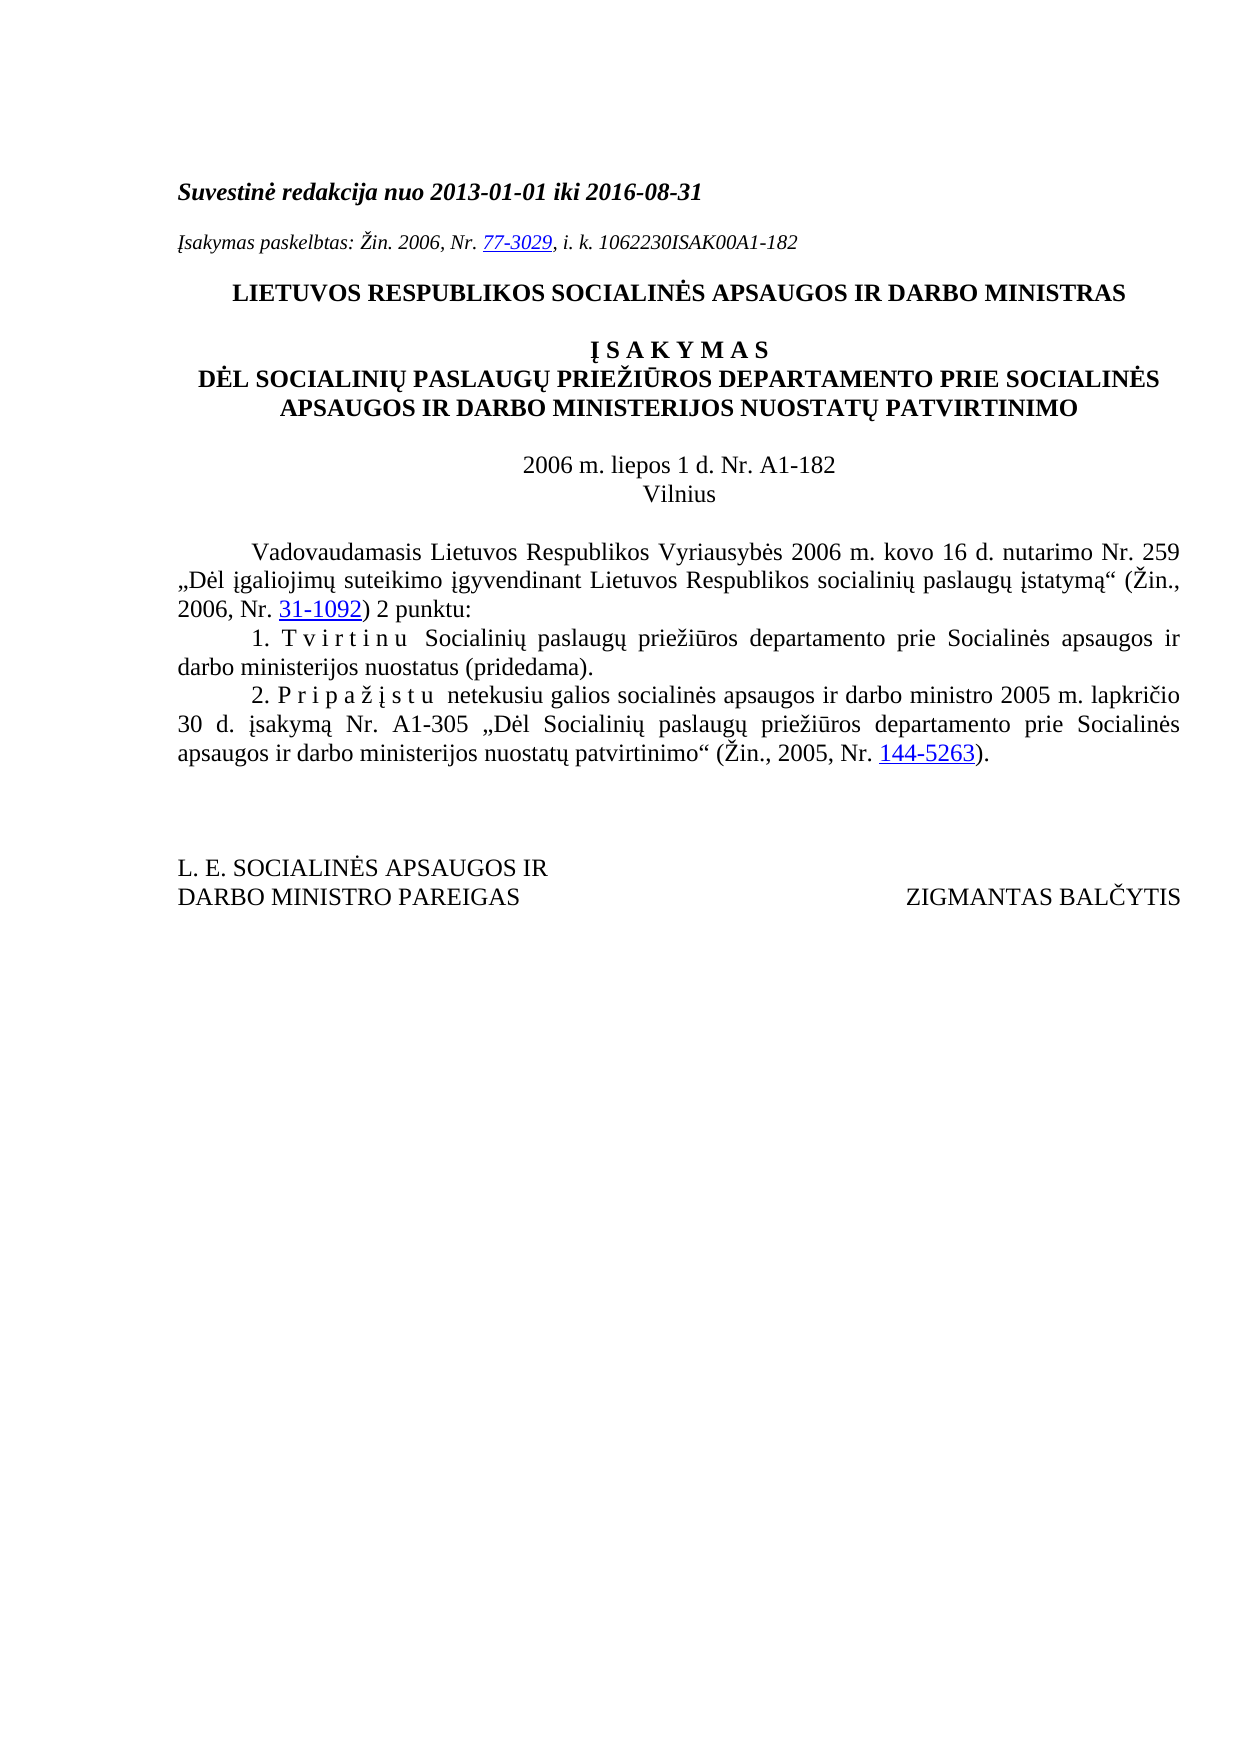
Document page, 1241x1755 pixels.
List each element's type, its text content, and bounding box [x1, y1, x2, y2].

text 2006 m. liepos 1 d. Nr. A1-182 [177, 451, 1181, 479]
text DARBO MINISTRO PAREIGAS ZIGMANTAS BALČYTIS [177, 882, 1181, 911]
text 2. Pripažįstu netekusiu galios socialinės apsaugos ir darbo ministro 2005 m. lapkričio 30 d. įsakymą Nr. A1-305 „Dėl Socialinių paslaugų priežiūros departamento prie Socialinės apsaugos ir darbo ministerijos nuostatų patvirtinimo“ (Žin., 2005, Nr. 144-5263). [177, 681, 1181, 767]
text DĖL SOCIALINIŲ PASLAUGŲ PRIEŽIŪROS DEPARTAMENTO PRIE SOCIALINĖS APSAUGOS IR DARBO MINISTERIJOS NUOSTATŲ PATVIRTINIMO [177, 364, 1181, 422]
text Į S A K Y M A S [177, 336, 1181, 364]
text 1. Tvirtinu Socialinių paslaugų priežiūros departamento prie Socialinės apsaugos ir darbo ministerijos nuostatus (pridedama). [177, 623, 1181, 681]
text LIETUVOS RESPUBLIKOS SOCIALINĖS APSAUGOS IR DARBO MINISTRAS [177, 278, 1181, 307]
text Vilnius [177, 479, 1181, 508]
text Įsakymas paskelbtas: Žin. 2006, Nr. 77-3029, i. k. 1062230ISAK00A1-182 [177, 230, 1181, 254]
text Vadovaudamasis Lietuvos Respublikos Vyriausybės 2006 m. kovo 16 d. nutarimo Nr. 259 „Dėl įgaliojimų suteikimo įgyvendinant Lietuvos Respublikos socialinių paslaugų įstatymą“ (Žin., 2006, Nr. 31-1092) 2 punktu: [177, 537, 1181, 623]
text Suvestinė redakcija nuo 2013-01-01 iki 2016-08-31 [177, 177, 1181, 206]
text L. E. SOCIALINĖS APSAUGOS IR [177, 853, 1181, 882]
